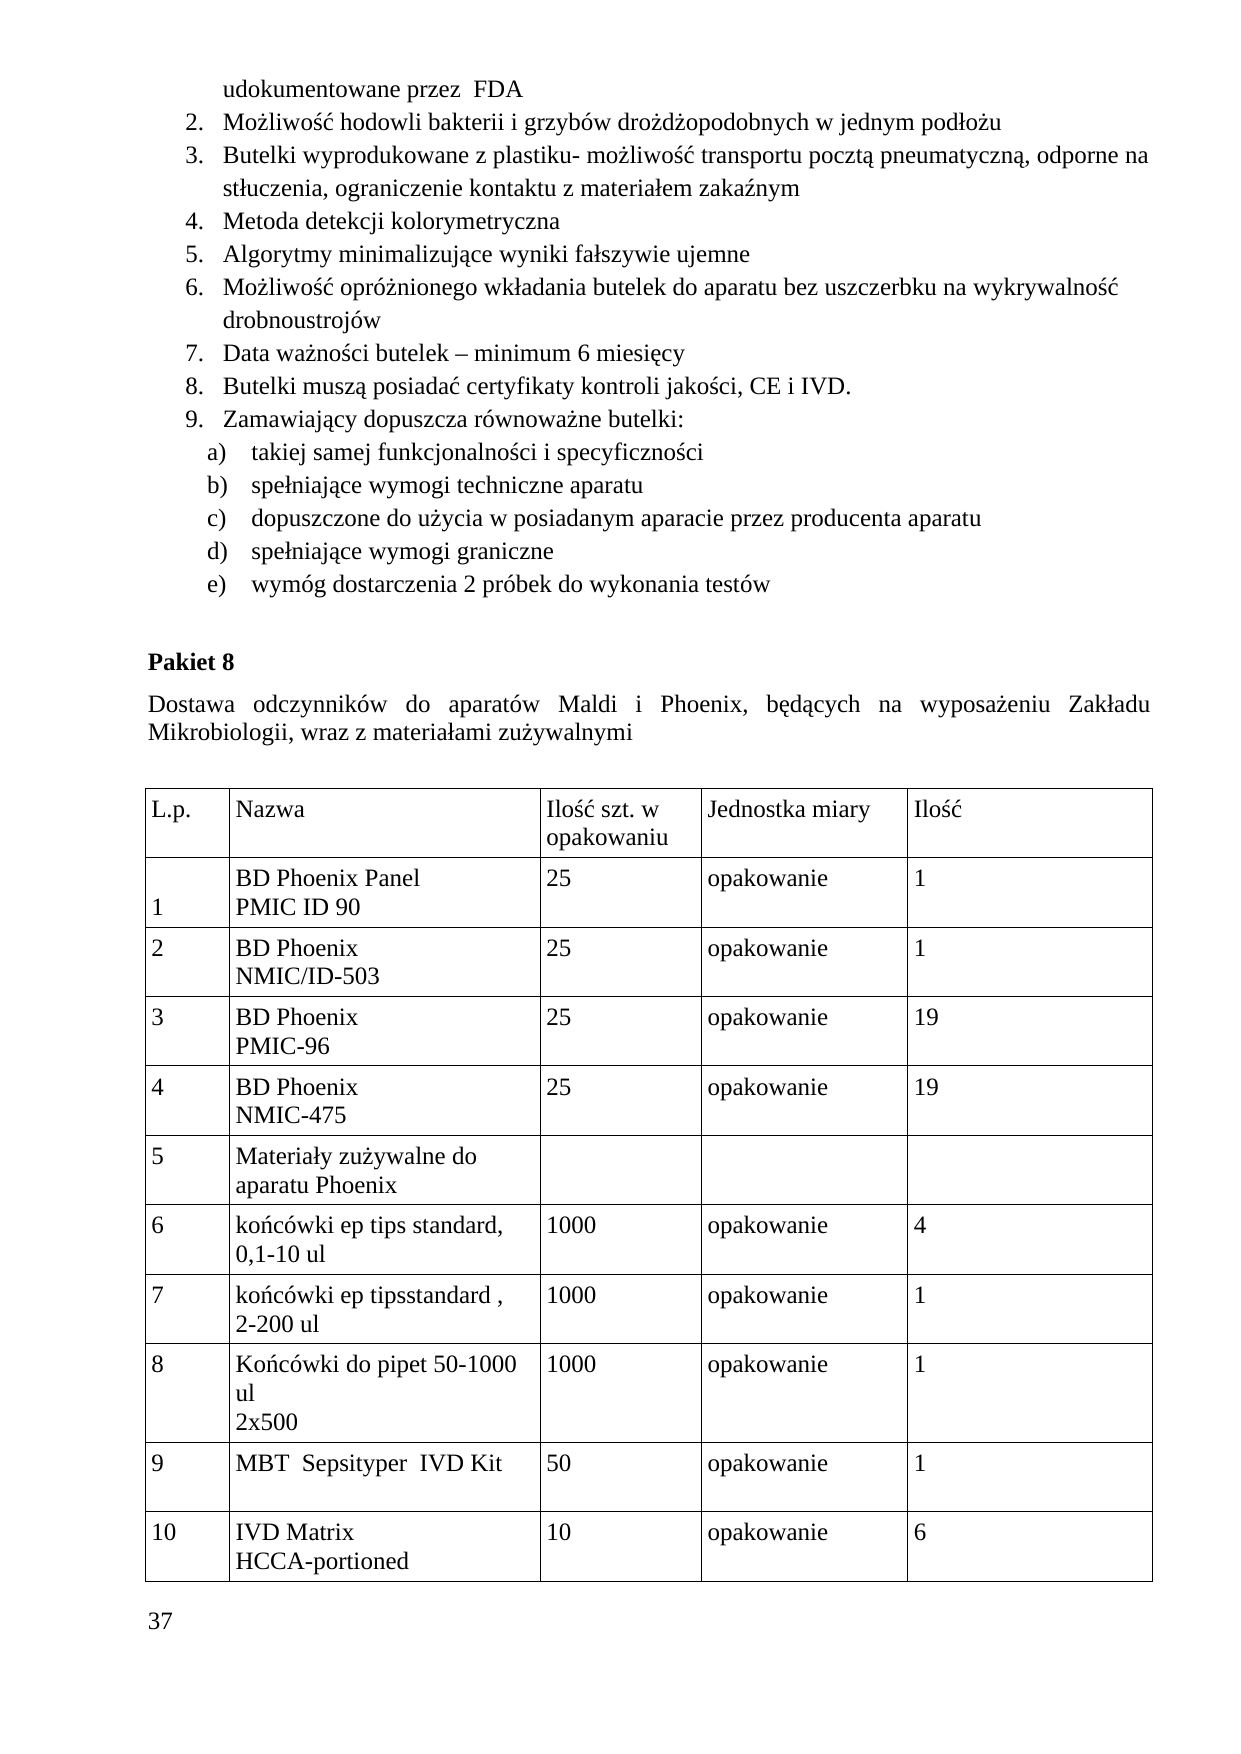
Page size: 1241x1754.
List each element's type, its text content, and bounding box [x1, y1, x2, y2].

text Pakiet 8 [148, 647, 1152, 676]
list Butelki muszą posiadać certyfikaty kontroli jakości, CE i IVD. [185, 371, 1152, 400]
table_cell opakowanie [702, 997, 907, 1065]
table_cell 4 [908, 1205, 1152, 1274]
table_cell opakowanie [702, 1344, 907, 1442]
table_cell [702, 1136, 907, 1204]
table_cell opakowanie [702, 1066, 907, 1135]
table_cell opakowanie [702, 1205, 907, 1274]
table_cell opakowanie [702, 1443, 907, 1511]
table_cell 19 [908, 1066, 1152, 1135]
table_cell BD Phoenix NMIC-475 [230, 1066, 540, 1135]
table_cell [541, 1136, 701, 1204]
table_cell 25 [541, 1066, 701, 1135]
table_cell 19 [908, 997, 1152, 1065]
table_cell 1000 [541, 1205, 701, 1274]
table_cell 1000 [541, 1344, 701, 1442]
table_cell Materiały zużywalne do aparatu Phoenix [230, 1136, 540, 1204]
table_cell 7 [146, 1275, 229, 1343]
table_cell 2 [146, 928, 229, 996]
table_cell 1 [908, 928, 1152, 996]
list spełniające wymogi techniczne aparatu [207, 470, 1152, 499]
table_cell IVD Matrix HCCA-portioned [230, 1512, 540, 1581]
list Zamawiający dopuszcza równoważne butelki: [185, 404, 1152, 433]
table_cell opakowanie [702, 858, 907, 926]
table_header Nazwa [230, 789, 540, 857]
table_cell 5 [146, 1136, 229, 1204]
table_header Ilość [908, 789, 1152, 857]
table_cell końcówki ep tips standard, 0,1-10 ul [230, 1205, 540, 1274]
table_cell 3 [146, 997, 229, 1065]
table_header Jednostka miary [702, 789, 907, 857]
table_cell Końcówki do pipet 50-1000 ul 2x500 [230, 1344, 540, 1442]
table_cell 10 [146, 1512, 229, 1581]
table_cell 1 [146, 858, 229, 926]
table_cell 1 [908, 1443, 1152, 1511]
table_header L.p. [146, 789, 229, 857]
table_cell 1000 [541, 1275, 701, 1343]
table_cell BD Phoenix PMIC-96 [230, 997, 540, 1065]
list spełniające wymogi graniczne [207, 536, 1152, 565]
table_cell końcówki ep tipsstandard , 2-200 ul [230, 1275, 540, 1343]
list dopuszczone do użycia w posiadanym aparacie przez producenta aparatu [207, 503, 1152, 532]
list Metoda detekcji kolorymetryczna [185, 206, 1152, 234]
list Butelki wyprodukowane z plastiku- możliwość transportu pocztą pneumatyczną, odporne na stłuczenia, ograniczenie kontaktu z materiałem zakaźnym [185, 140, 1152, 202]
table_cell opakowanie [702, 1512, 907, 1581]
table_cell 25 [541, 928, 701, 996]
table_cell 1 [908, 1275, 1152, 1343]
text Dostawa odczynników do aparatów Maldi i Phoenix, będących na wyposażeniu Zakładu Mikrobiologii, wraz z materiałami zużywalnymi [148, 689, 1152, 746]
list takiej samej funkcjonalności i specyficzności [207, 437, 1152, 466]
list Data ważności butelek – minimum 6 miesięcy [185, 338, 1152, 367]
table_cell 25 [541, 858, 701, 926]
table_cell BD Phoenix NMIC/ID-503 [230, 928, 540, 996]
table_cell opakowanie [702, 928, 907, 996]
table_cell [908, 1136, 1152, 1204]
list wymóg dostarczenia 2 próbek do wykonania testów [207, 569, 1152, 598]
table_cell 6 [908, 1512, 1152, 1581]
list Możliwość opróżnionego wkładania butelek do aparatu bez uszczerbku na wykrywalność drobnoustrojów [185, 272, 1152, 334]
table_cell 6 [146, 1205, 229, 1274]
table_cell 10 [541, 1512, 701, 1581]
table_cell 25 [541, 997, 701, 1065]
list -udokumentowane przez FDA [185, 74, 1152, 102]
table_cell opakowanie [702, 1275, 907, 1343]
table_cell 9 [146, 1443, 229, 1511]
list Algorytmy minimalizujące wyniki fałszywie ujemne [185, 239, 1152, 268]
table_cell MBT Sepsityper IVD Kit [230, 1443, 540, 1511]
table_cell 1 [908, 1344, 1152, 1442]
table_cell 4 [146, 1066, 229, 1135]
table_cell 50 [541, 1443, 701, 1511]
list Możliwość hodowli bakterii i grzybów drożdżopodobnych w jednym podłożu [185, 107, 1152, 136]
table_header Ilość szt. w opakowaniu [541, 789, 701, 857]
table_cell 8 [146, 1344, 229, 1442]
table_cell 1 [908, 858, 1152, 926]
table_cell BD Phoenix Panel PMIC ID 90 [230, 858, 540, 926]
